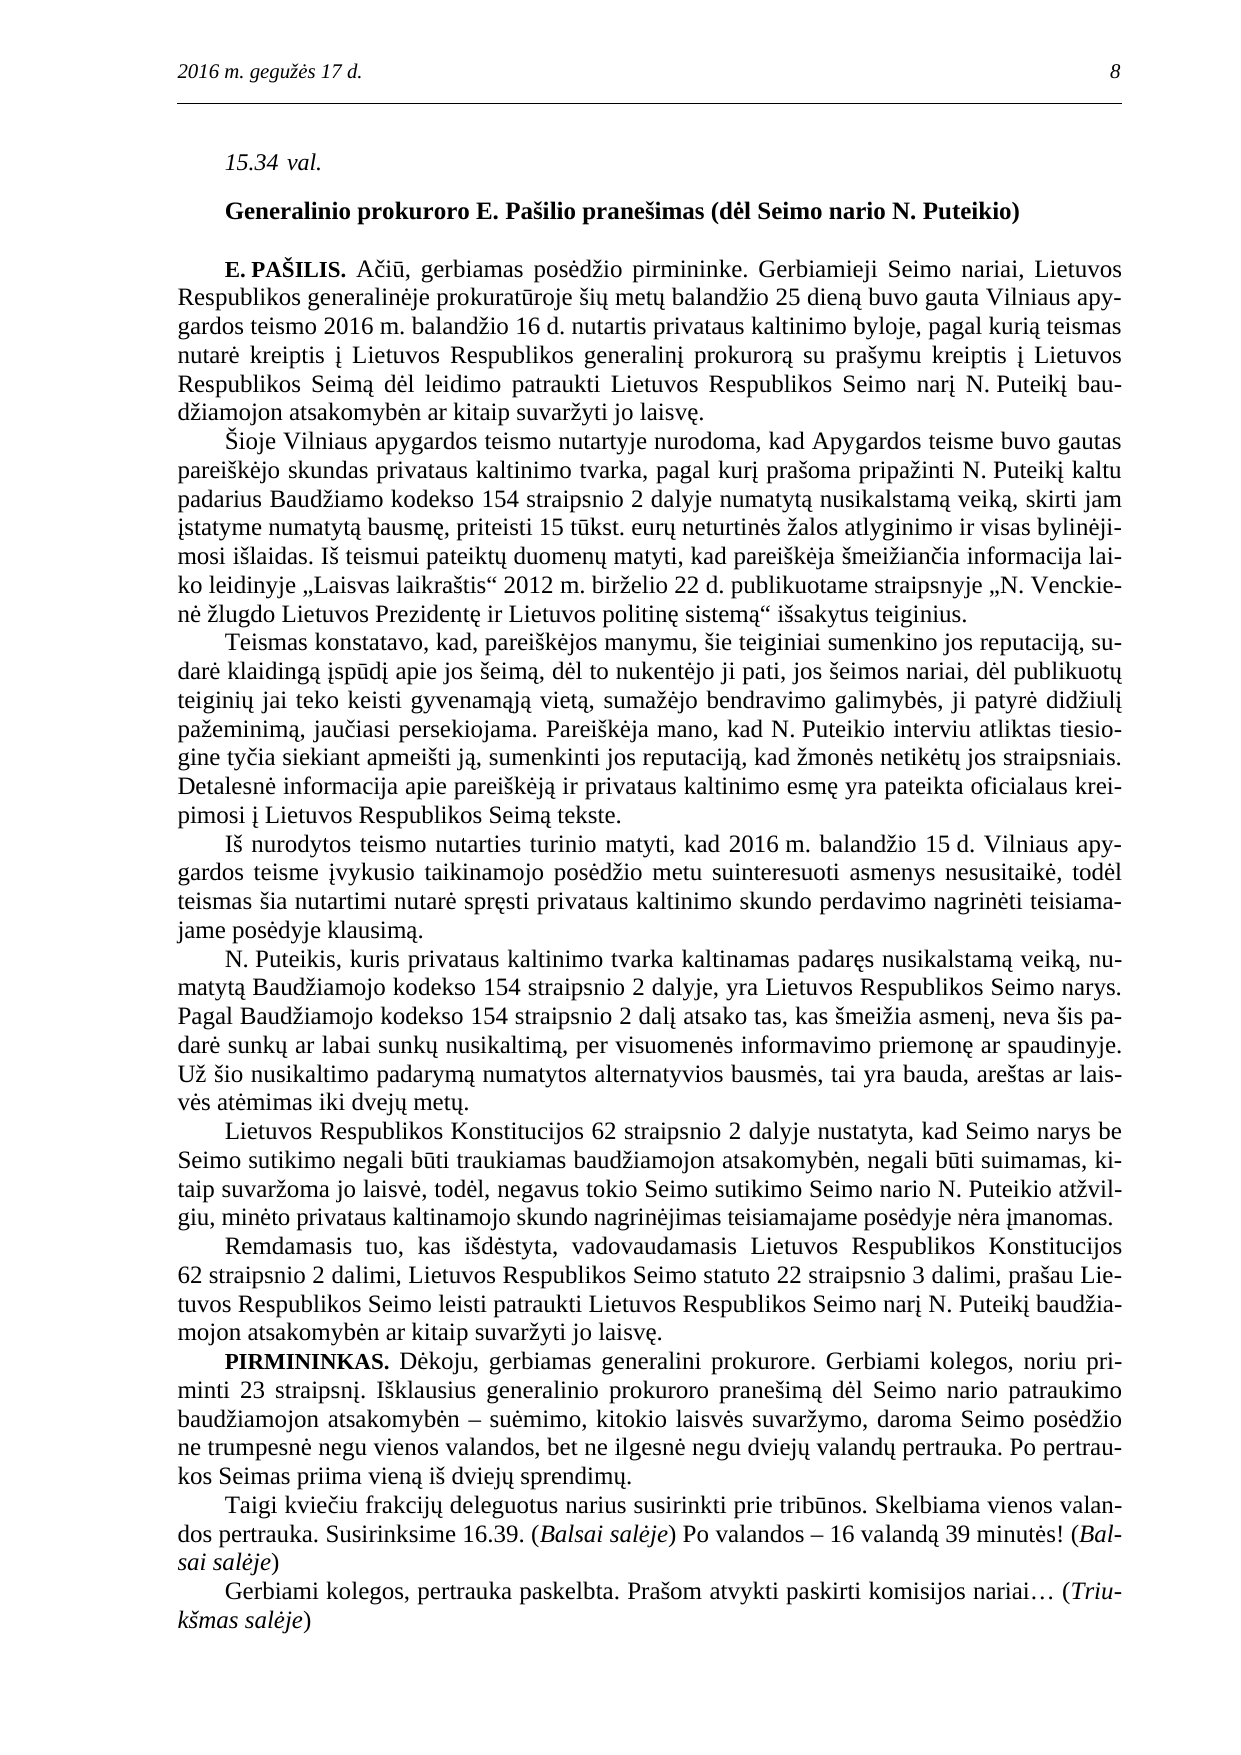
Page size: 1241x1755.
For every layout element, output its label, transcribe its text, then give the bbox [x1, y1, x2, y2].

text 15.34 val. [224, 148, 1122, 175]
text Šio­je Vil­niaus apy­gar­dos teis­mo nu­tar­ty­je nu­ro­do­ma, kad Apy­gar­dos teis­me bu­vo gau­tas pa­reiš­kė­jo skun­das pri­va­taus kal­ti­ni­mo tvar­ka, pagal ku­rį pra­šo­ma pri­pa­žin­ti N. Pu­tei­kį kal­tu pa­da­rius Bau­džia­mo ko­dek­so 154 straips­nio 2 da­ly­je nu­ma­ty­tą nu­si­kals­ta­mą vei­ką, skir­ti jam įsta­ty­me nu­ma­ty­tą baus­mę, pri­teis­ti 15 tūkst. eu­rų ne­tur­ti­nės ža­los at­ly­gi­ni­mo ir vi­sas by­li­nė­ji­mo­si iš­lai­das. Iš teis­mui pa­teik­tų duo­me­nų ma­ty­ti, kad pa­reiš­kė­ja šmei­žian­čia in­for­ma­ci­ja lai­ko lei­di­ny­je „Lais­vas laik­raš­tis“ 2012 m. bir­že­lio 22 d. pub­li­kuo­ta­me straips­ny­je „N. Venc­kie­nė žlug­do Lie­tu­vos Pre­zi­den­tę ir Lie­tu­vos po­li­ti­nę sis­te­mą“ iš­sa­ky­tus tei­gi­nius. [177, 426, 1122, 627]
text E. PAŠILIS. Ačiū, ger­bia­mas po­sė­džio pir­mi­nin­ke. Ger­bia­mie­ji Sei­mo na­riai, Lie­tu­vos Res­pub­li­kos ge­ne­ra­li­nė­je pro­ku­ra­tū­ro­je šių me­tų ba­lan­džio 25 die­ną bu­vo gau­ta Vil­niaus apy­gar­dos teis­mo 2016 m. ba­lan­džio 16 d. nu­tar­tis pri­va­taus kal­ti­ni­mo by­lo­je, pagal ku­rią teis­mas nu­ta­rė kreip­tis į Lie­tu­vos Res­pub­li­kos ge­ne­ra­li­nį pro­ku­ro­rą su pra­šy­mu kreip­tis į Lie­tu­vos Res­pub­li­kos Sei­mą dėl lei­di­mo pa­trauk­ti Lie­tu­vos Res­pub­li­kos Sei­mo na­rį N. Pu­tei­kį bau­džia­mo­jon at­sa­ko­my­bėn ar ki­taip su­var­žy­ti jo lais­vę. [177, 254, 1122, 426]
text Rem­da­ma­sis tuo, kas iš­dės­ty­ta, va­do­vau­da­ma­sis Lie­tu­vos Res­pub­li­kos Kon­sti­tu­ci­jos 62 straips­nio 2 da­li­mi, Lie­tu­vos Res­pub­li­kos Sei­mo sta­tu­to 22 straips­nio 3 da­li­mi, pra­šau Lie­tu­vos Res­pub­li­kos Sei­mo leis­ti pa­trauk­ti Lie­tu­vos Res­pub­li­kos Sei­mo na­rį N. Pu­tei­kį bau­džia­mo­jon at­sa­ko­my­bėn ar ki­taip su­var­žy­ti jo lais­vę. [177, 1231, 1122, 1346]
text Ge­ne­ra­li­nio pro­ku­ro­ro E. Pa­ši­lio pra­ne­ši­mas (dėl Sei­mo na­rio N. Pu­tei­kio) [177, 196, 1122, 225]
text Lie­tu­vos Res­pub­li­kos Kon­sti­tu­ci­jos 62 straips­nio 2 da­ly­je nu­sta­ty­ta, kad Sei­mo na­rys be Sei­mo su­ti­ki­mo ne­ga­li bū­ti trau­kia­mas bau­džia­mo­jon at­sa­ko­my­bėn, ne­ga­li bū­ti su­ima­mas, ki­taip su­var­žo­ma jo lais­vė, to­dėl, ne­ga­vus to­kio Sei­mo su­ti­ki­mo Sei­mo na­rio N. Pu­tei­kio at­žvil­giu, mi­nė­to pri­va­taus kal­ti­na­mo­jo skun­do nag­ri­nė­ji­mas tei­sia­ma­ja­me po­sė­dy­je nė­ra įma­no­mas. [177, 1116, 1122, 1231]
text N. Pu­tei­kis, ku­ris pri­va­taus kal­ti­ni­mo tvar­ka kal­ti­na­mas pa­da­ręs nu­si­kals­ta­mą vei­ką, nu­ma­ty­tą Bau­džia­mo­jo ko­dek­so 154 straips­nio 2 da­ly­je, yra Lie­tu­vos Res­pub­li­kos Sei­mo na­rys. Pa­gal Bau­džia­mo­jo ko­dek­so 154 straips­nio 2 da­lį at­sa­ko tas, kas šmei­žia as­me­nį, ne­va šis pa­da­rė sun­kų ar la­bai sun­kų nu­si­kal­ti­mą, per vi­suo­me­nės in­for­ma­vi­mo prie­mo­nę ar spau­di­ny­je. Už šio nu­si­kal­ti­mo pa­da­ry­mą nu­ma­ty­tos al­ter­na­ty­vios baus­mės, tai yra bau­da, areš­tas ar lais­vės at­ėmi­mas iki dve­jų me­tų. [177, 944, 1122, 1116]
text Tai­gi kvie­čiu frak­ci­jų de­le­guo­tus na­rius su­si­rink­ti prie tri­bū­nos. Skel­bia­ma vie­nos va­lan­dos per­trau­ka. Su­si­rink­si­me 16.39. (Bal­sai sa­lė­je) Po va­lan­dos – 16 va­lan­dą 39 mi­nu­tės! (Bal­sai sa­lė­je) [177, 1490, 1122, 1576]
text PIRMININKAS. Dė­ko­ju, ger­bia­mas ge­ne­ra­li­ni pro­ku­ro­re. Ger­bia­mi ko­le­gos, no­riu pri­min­ti 23 straips­nį. Iš­klau­sius ge­ne­ra­li­nio pro­ku­ro­ro pra­ne­ši­mą dėl Sei­mo na­rio pa­trau­ki­mo bau­džia­mo­jon at­sa­ko­my­bėn – su­ėmi­mo, ki­to­kio lais­vės su­var­žy­mo, da­ro­ma Sei­mo po­sė­džio ne trum­pes­nė ne­gu vie­nos va­lan­dos, bet ne il­ges­nė ne­gu dvie­jų va­lan­dų per­trau­ka. Po per­trau­kos Sei­mas pri­ima vie­ną iš dvie­jų spren­di­mų. [177, 1346, 1122, 1490]
text Ger­bia­mi ko­le­gos, per­trau­ka pa­skelb­ta. Pra­šom at­vyk­ti pa­skir­ti ko­mi­si­jos na­riai… (Triu­kš­mas sa­lė­je) [177, 1576, 1122, 1634]
text Iš nu­ro­dy­tos teis­mo nu­tar­ties tu­ri­nio ma­ty­ti, kad 2016 m. ba­lan­džio 15 d. Vil­niaus apy­gar­dos teis­me įvy­ku­sio tai­ki­na­mo­jo po­sė­džio me­tu su­in­te­re­suo­ti as­me­nys ne­su­si­tai­kė, to­dėl teis­mas šia nu­tar­ti­mi nu­ta­rė spręs­ti pri­va­taus kal­ti­ni­mo skun­do per­da­vi­mo nag­ri­nė­ti tei­sia­ma­ja­me po­sė­dy­je klau­si­mą. [177, 829, 1122, 944]
text Teis­mas kon­sta­ta­vo, kad, pa­reiš­kė­jos ma­ny­mu, šie tei­gi­niai su­men­ki­no jos re­pu­ta­ci­ją, su­da­rė klai­din­gą įspū­dį apie jos šei­mą, dėl to nu­ken­tė­jo ji pa­ti, jos šei­mos na­riai, dėl pub­li­kuo­tų tei­gi­nių jai te­ko keis­ti gy­ve­na­mą­ją vie­tą, su­ma­žė­jo ben­dra­vi­mo ga­li­my­bės, ji pa­ty­rė di­džiu­lį pa­že­mi­ni­mą, jau­čia­si per­se­kio­ja­ma. Pa­reiš­kė­ja ma­no, kad N. Pu­tei­kio in­ter­viu at­lik­tas tie­sio­gi­ne ty­čia sie­kiant ap­meiš­ti ją, su­men­kin­ti jos re­pu­ta­ci­ją, kad žmo­nės ne­ti­kė­tų jos straips­niais. De­ta­les­nė in­for­ma­ci­ja apie pa­reiš­kė­ją ir pri­va­taus kal­ti­ni­mo es­mę yra pa­teik­ta ofi­cia­laus krei­pi­mo­si į Lie­tu­vos Res­pub­li­kos Sei­mą teks­te. [177, 627, 1122, 829]
